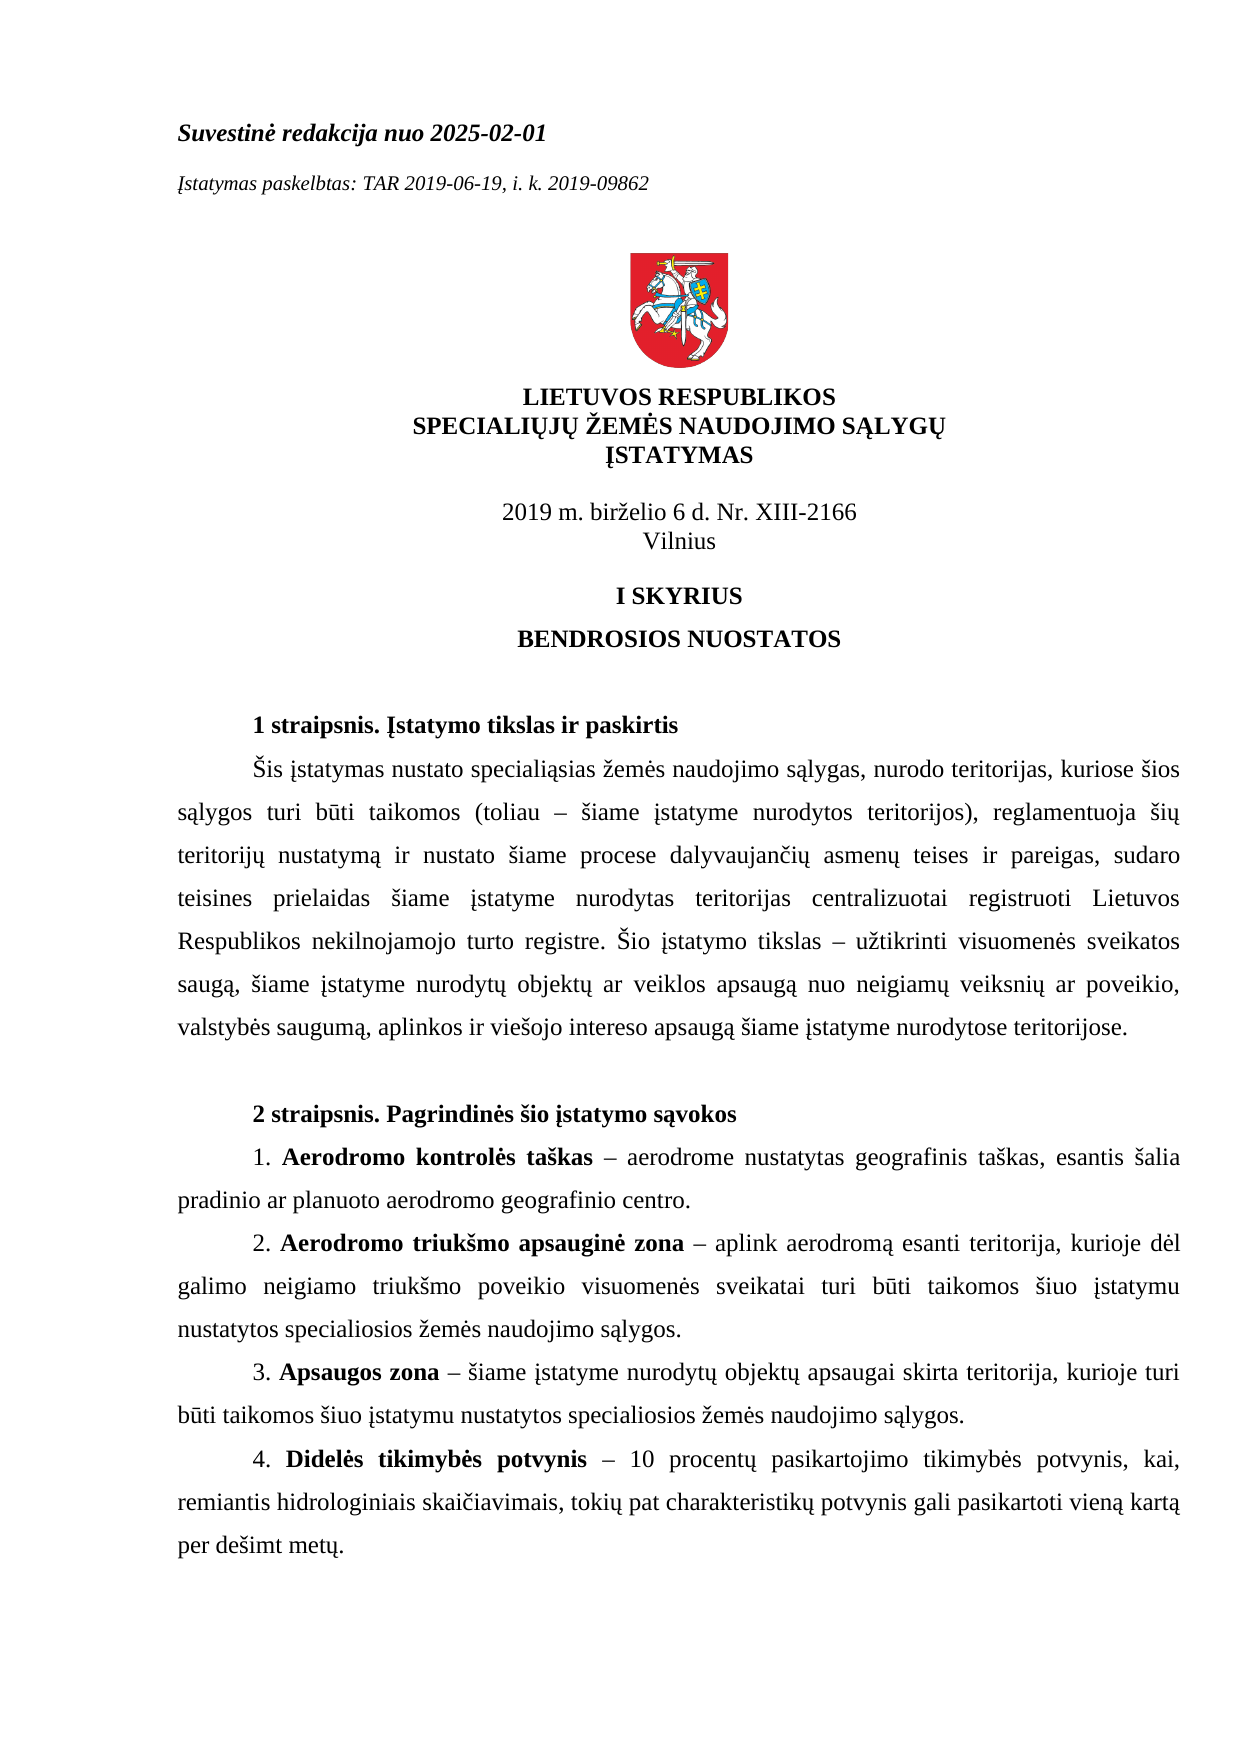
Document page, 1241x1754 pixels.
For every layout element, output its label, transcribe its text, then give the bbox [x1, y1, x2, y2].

text 2019 m. birželio 6 d. Nr. XIII-2166 [177, 497, 1181, 526]
text 2 straipsnis. Pagrindinės šio įstatymo sąvokos [177, 1099, 1181, 1127]
text I SKYRIUS [177, 581, 1181, 610]
text Šis įstatymas nustato specialiąsias žemės naudojimo sąlygas, nurodo teritorijas, kuriose šios sąlygos turi būti taikomos (toliau – šiame įstatyme nurodytos teritorijos), reglamentuoja šių teritorijų nustatymą ir nustato šiame procese dalyvaujančių asmenų teises ir pareigas, sudaro teisines prielaidas šiame įstatyme nurodytas teritorijas centralizuotai registruoti Lietuvos Respublikos nekilnojamojo turto registre. Šio įstatymo tikslas – užtikrinti visuomenės sveikatos saugą, šiame įstatyme nurodytų objektų ar veiklos apsaugą nuo neigiamų veiksnių ar poveikio, valstybės saugumą, aplinkos ir viešojo intereso apsaugą šiame įstatyme nurodytose teritorijose. [177, 754, 1181, 1041]
text ĮSTATYMAS [177, 440, 1181, 468]
text BENDROSIOS NUOSTATOS [177, 624, 1181, 653]
text 1 straipsnis. Įstatymo tikslas ir paskirtis [177, 711, 1181, 739]
text 4. Didelės tikimybės potvynis – 10 procentų pasikartojimo tikimybės potvynis, kai, remiantis hidrologiniais skaičiavimais, tokių pat charakteristikų potvynis gali pasikartoti vieną kartą per dešimt metų. [177, 1444, 1181, 1559]
text Įstatymas paskelbtas: TAR 2019-06-19, i. k. 2019-09862 [177, 171, 1181, 195]
text SPECIALIŲJŲ ŽEMĖS NAUDOJIMO SĄLYGŲ [177, 411, 1181, 440]
text Vilnius [177, 526, 1181, 555]
text LIETUVOS RESPUBLIKOS [177, 382, 1181, 411]
text 2. Aerodromo triukšmo apsauginė zona – aplink aerodromą esanti teritorija, kurioje dėl galimo neigiamo triukšmo poveikio visuomenės sveikatai turi būti taikomos šiuo įstatymu nustatytos specialiosios žemės naudojimo sąlygos. [177, 1228, 1181, 1343]
text 3. Apsaugos zona – šiame įstatyme nurodytų objektų apsaugai skirta teritorija, kurioje turi būti taikomos šiuo įstatymu nustatytos specialiosios žemės naudojimo sąlygos. [177, 1357, 1181, 1429]
text Suvestinė redakcija nuo 2025-02-01 [177, 118, 1181, 147]
text 1. Aerodromo kontrolės taškas – aerodrome nustatytas geografinis taškas, esantis šalia pradinio ar planuoto aerodromo geografinio centro. [177, 1142, 1181, 1214]
